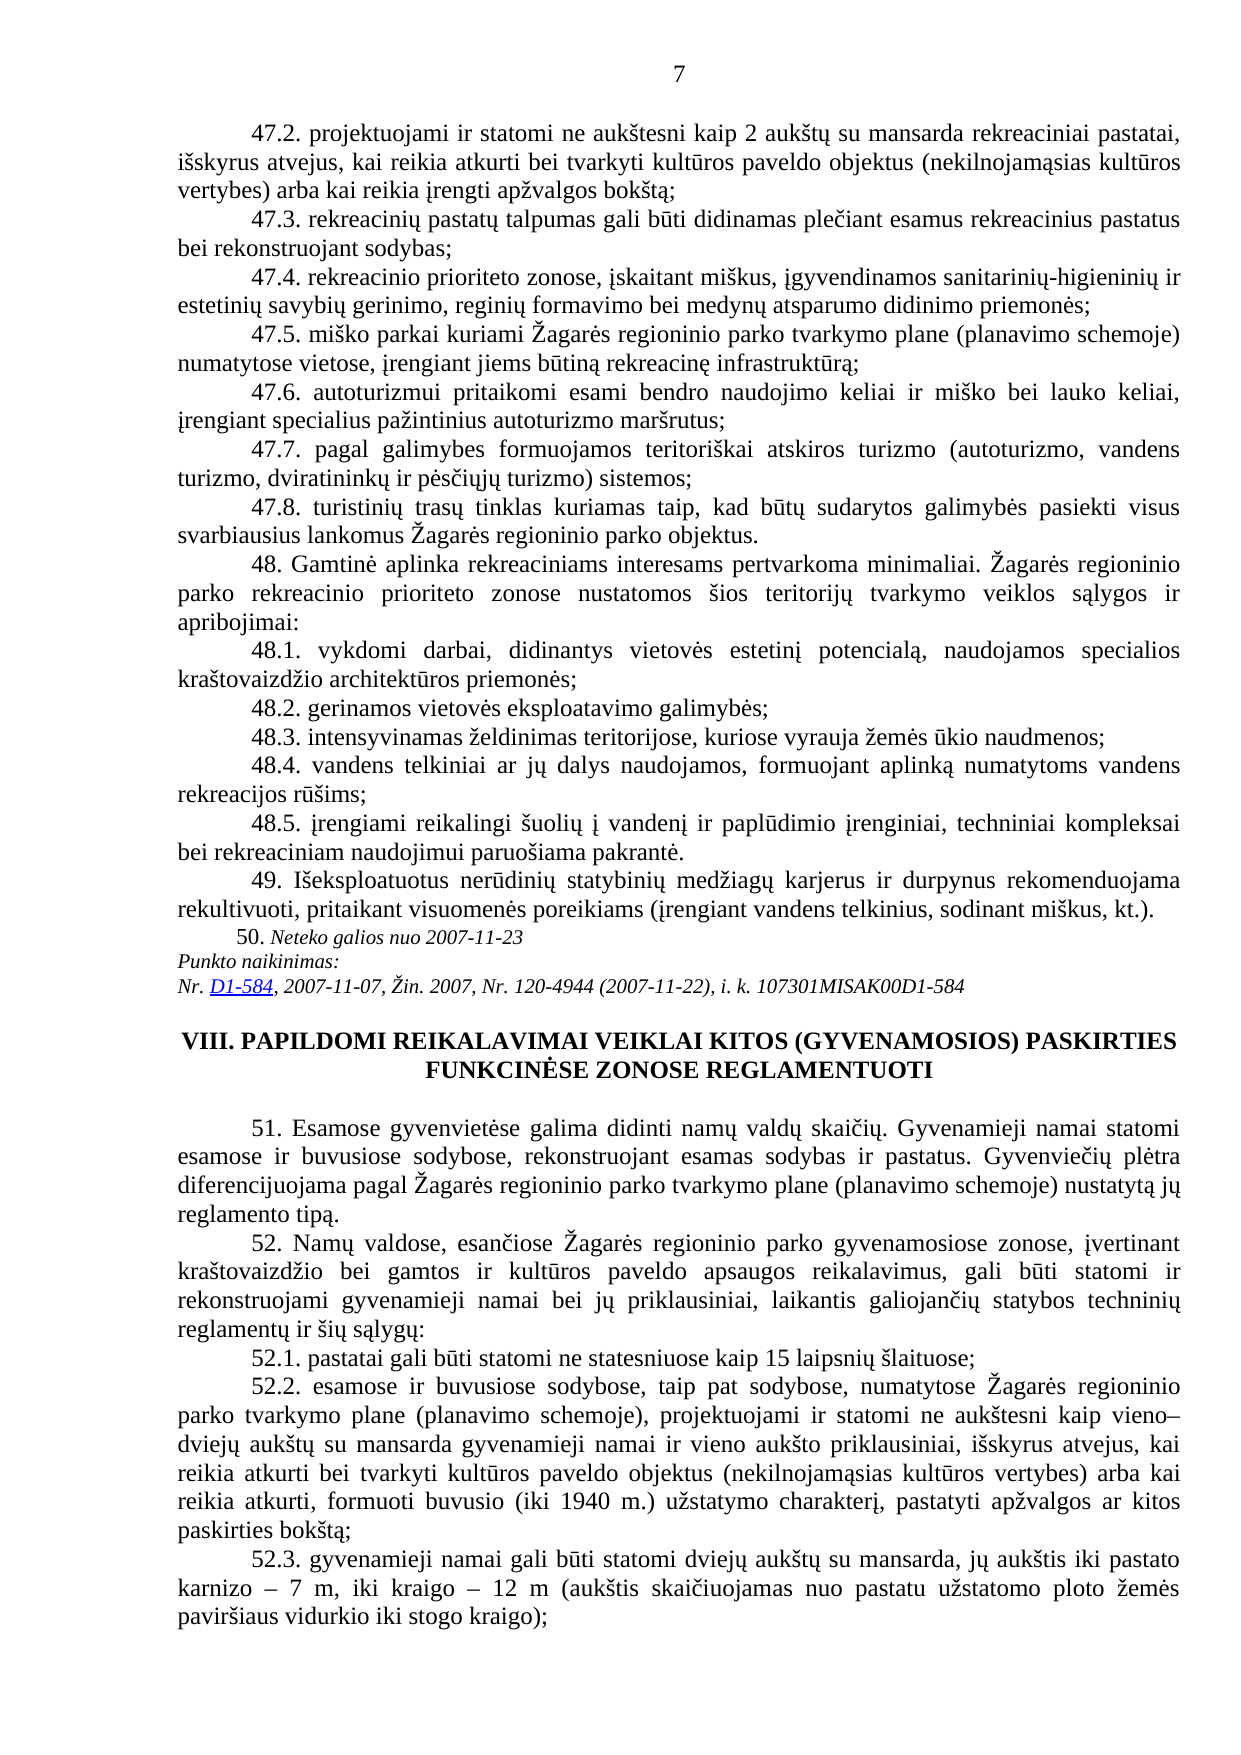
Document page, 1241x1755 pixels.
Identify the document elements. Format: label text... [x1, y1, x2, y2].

text 52.1. pastatai gali būti statomi ne statesniuose kaip 15 laipsnių šlaituose; [177, 1343, 1181, 1371]
text 52.3. gyvenamieji namai gali būti statomi dviejų aukštų su mansarda, jų aukštis iki pastato karnizo – 7 m, iki kraigo – 12 m (aukštis skaičiuojamas nuo pastatu užstatomo ploto žemės paviršiaus vidurkio iki stogo kraigo); [177, 1544, 1181, 1630]
text 48.5. įrengiami reikalingi šuolių į vandenį ir paplūdimio įrenginiai, techniniai kompleksai bei rekreaciniam naudojimui paruošiama pakrantė. [177, 808, 1181, 866]
text 47.3. rekreacinių pastatų talpumas gali būti didinamas plečiant esamus rekreacinius pastatus bei rekonstruojant sodybas; [177, 204, 1181, 262]
text 47.8. turistinių trasų tinklas kuriamas taip, kad būtų sudarytos galimybės pasiekti visus svarbiausius lankomus Žagarės regioninio parko objektus. [177, 492, 1181, 549]
text 47.6. autoturizmui pritaikomi esami bendro naudojimo keliai ir miško bei lauko keliai, įrengiant specialius pažintinius autoturizmo maršrutus; [177, 377, 1181, 434]
text 49. Išeksploatuotus nerūdinių statybinių medžiagų karjerus ir durpynus rekomenduojama rekultivuoti, pritaikant visuomenės poreikiams (įrengiant vandens telkinius, sodinant miškus, kt.). [177, 866, 1181, 923]
text 47.5. miško parkai kuriami Žagarės regioninio parko tvarkymo plane (planavimo schemoje) numatytose vietose, įrengiant jiems būtiną rekreacinę infrastruktūrą; [177, 319, 1181, 377]
text Punkto naikinimas: [177, 949, 1181, 973]
text 52.2. esamose ir buvusiose sodybose, taip pat sodybose, numatytose Žagarės regioninio parko tvarkymo plane (planavimo schemoje), projektuojami ir statomi ne aukštesni kaip vieno–dviejų aukštų su mansarda gyvenamieji namai ir vieno aukšto priklausiniai, išskyrus atvejus, kai reikia atkurti bei tvarkyti kultūros paveldo objektus (nekilnojamąsias kultūros vertybes) arba kai reikia atkurti, formuoti buvusio (iki 1940 m.) užstatymo charakterį, pastatyti apžvalgos ar kitos paskirties bokštą; [177, 1371, 1181, 1544]
text 51. Esamose gyvenvietėse galima didinti namų valdų skaičių. Gyvenamieji namai statomi esamose ir buvusiose sodybose, rekonstruojant esamas sodybas ir pastatus. Gyvenviečių plėtra diferencijuojama pagal Žagarės regioninio parko tvarkymo plane (planavimo schemoje) nustatytą jų reglamento tipą. [177, 1113, 1181, 1228]
text 48. Gamtinė aplinka rekreaciniams interesams pertvarkoma minimaliai. Žagarės regioninio parko rekreacinio prioriteto zonose nustatomos šios teritorijų tvarkymo veiklos sąlygos ir apribojimai: [177, 549, 1181, 636]
text 48.4. vandens telkiniai ar jų dalys naudojamos, formuojant aplinką numatytoms vandens rekreacijos rūšims; [177, 751, 1181, 808]
text 47.4. rekreacinio prioriteto zonose, įskaitant miškus, įgyvendinamos sanitarinių-higieninių ir estetinių savybių gerinimo, reginių formavimo bei medynų atsparumo didinimo priemonės; [177, 262, 1181, 319]
text 48.2. gerinamos vietovės eksploatavimo galimybės; [177, 693, 1181, 722]
text 48.1. vykdomi darbai, didinantys vietovės estetinį potencialą, naudojamos specialios kraštovaizdžio architektūros priemonės; [177, 636, 1181, 693]
text 50. Neteko galios nuo 2007-11-23 [177, 923, 1181, 949]
text 47.2. projektuojami ir statomi ne aukštesni kaip 2 aukštų su mansarda rekreaciniai pastatai, išskyrus atvejus, kai reikia atkurti bei tvarkyti kultūros paveldo objektus (nekilnojamąsias kultūros vertybes) arba kai reikia įrengti apžvalgos bokštą; [177, 118, 1181, 204]
text Nr. D1-584, 2007-11-07, Žin. 2007, Nr. 120-4944 (2007-11-22), i. k. 107301MISAK00D1-584 [177, 973, 1181, 998]
text 48.3. intensyvinamas želdinimas teritorijose, kuriose vyrauja žemės ūkio naudmenos; [177, 722, 1181, 751]
text VIII. PAPILDOMI REIKALAVIMAI VEIKLAI Kitos (gyvenamosios) paskirties funkcinėsE zonosE REGLAMENTUOTI [177, 1026, 1181, 1084]
text 52. Namų valdose, esančiose Žagarės regioninio parko gyvenamosiose zonose, įvertinant kraštovaizdžio bei gamtos ir kultūros paveldo apsaugos reikalavimus, gali būti statomi ir rekonstruojami gyvenamieji namai bei jų priklausiniai, laikantis galiojančių statybos techninių reglamentų ir šių sąlygų: [177, 1228, 1181, 1343]
text 47.7. pagal galimybes formuojamos teritoriškai atskiros turizmo (autoturizmo, vandens turizmo, dviratininkų ir pėsčiųjų turizmo) sistemos; [177, 434, 1181, 492]
